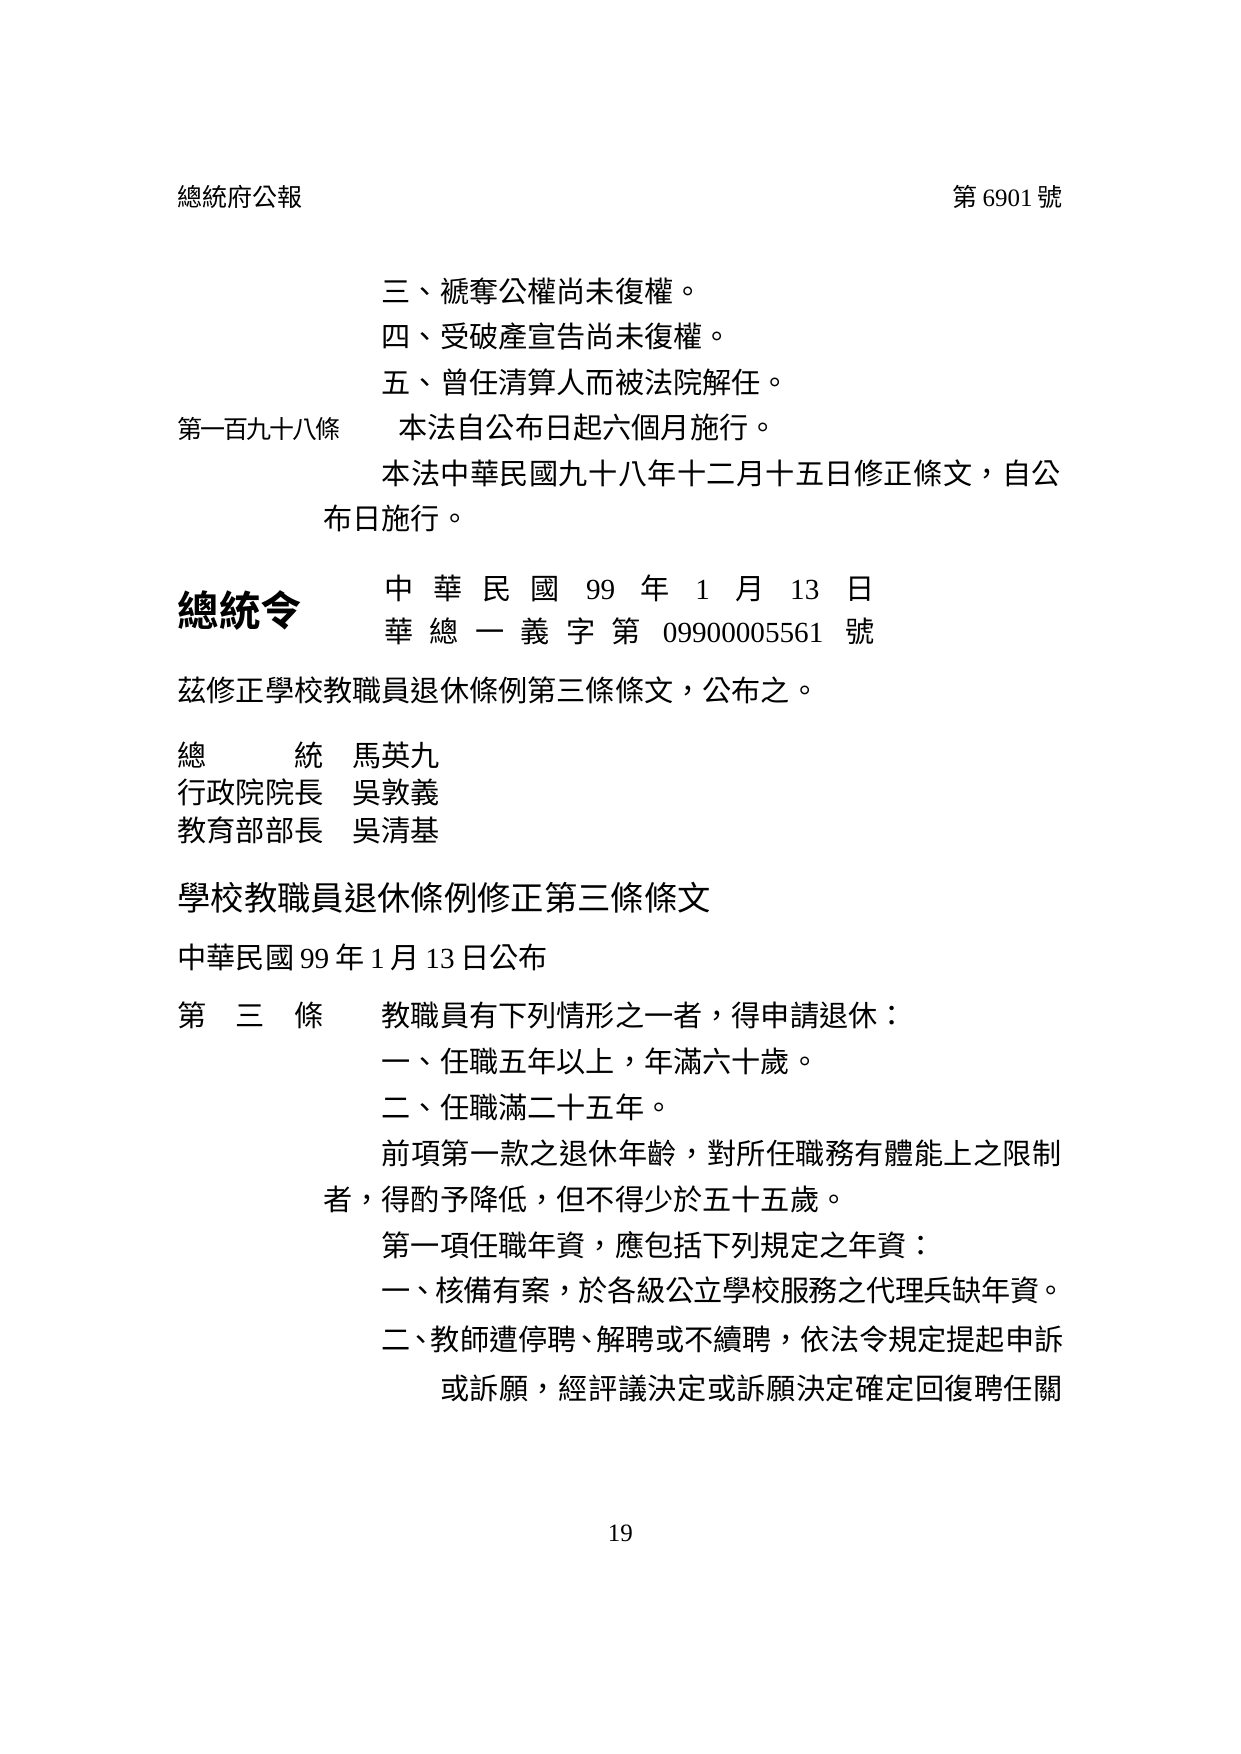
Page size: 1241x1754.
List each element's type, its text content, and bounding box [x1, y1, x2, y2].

text 前項第一款之退休年齡，對所任職務有體能上之限制者，得酌予降低，但不得少於五十五歲。 [323, 1128, 1063, 1219]
text 教育部部長 吳清基 [177, 811, 1063, 848]
text 三、褫奪公權尚未復權。 [381, 266, 1063, 311]
text 本法中華民國九十八年十二月十五日修正條文，自公布日施行。 [323, 448, 1063, 539]
table_header 中華民國99年1月13日 華總一義字第09900005561號 [381, 564, 877, 653]
text 二、教師遭停聘、解聘或不續聘，依法令規定提起申訴或訴願，經評議決定或訴願決定確定回復聘任關 [381, 1311, 1063, 1409]
text 第 三 條 教職員有下列情形之一者，得申請退休： [177, 990, 1063, 1036]
text 第一百九十八條 本法自公布日起六個月施行。 [177, 402, 1063, 448]
text 一、核備有案，於各級公立學校服務之代理兵缺年資。 [381, 1265, 1063, 1311]
text 二、任職滿二十五年。 [381, 1082, 1063, 1128]
text 一、任職五年以上，年滿六十歲。 [381, 1036, 1063, 1082]
text 行政院院長 吳敦義 [177, 773, 1063, 811]
text 總 統 馬英九 [177, 736, 1063, 773]
text 學校教職員退休條例修正第三條條文 [177, 873, 1063, 919]
text 五、曾任清算人而被法院解任。 [381, 357, 1063, 402]
text 中華民國99年1月13日公布 [177, 932, 1063, 978]
table_header 總統令 [174, 564, 381, 653]
text 四、受破產宣告尚未復權。 [381, 311, 1063, 357]
text 茲修正學校教職員退休條例第三條條文，公布之。 [177, 665, 1063, 711]
text 第一項任職年資，應包括下列規定之年資： [323, 1219, 1063, 1265]
